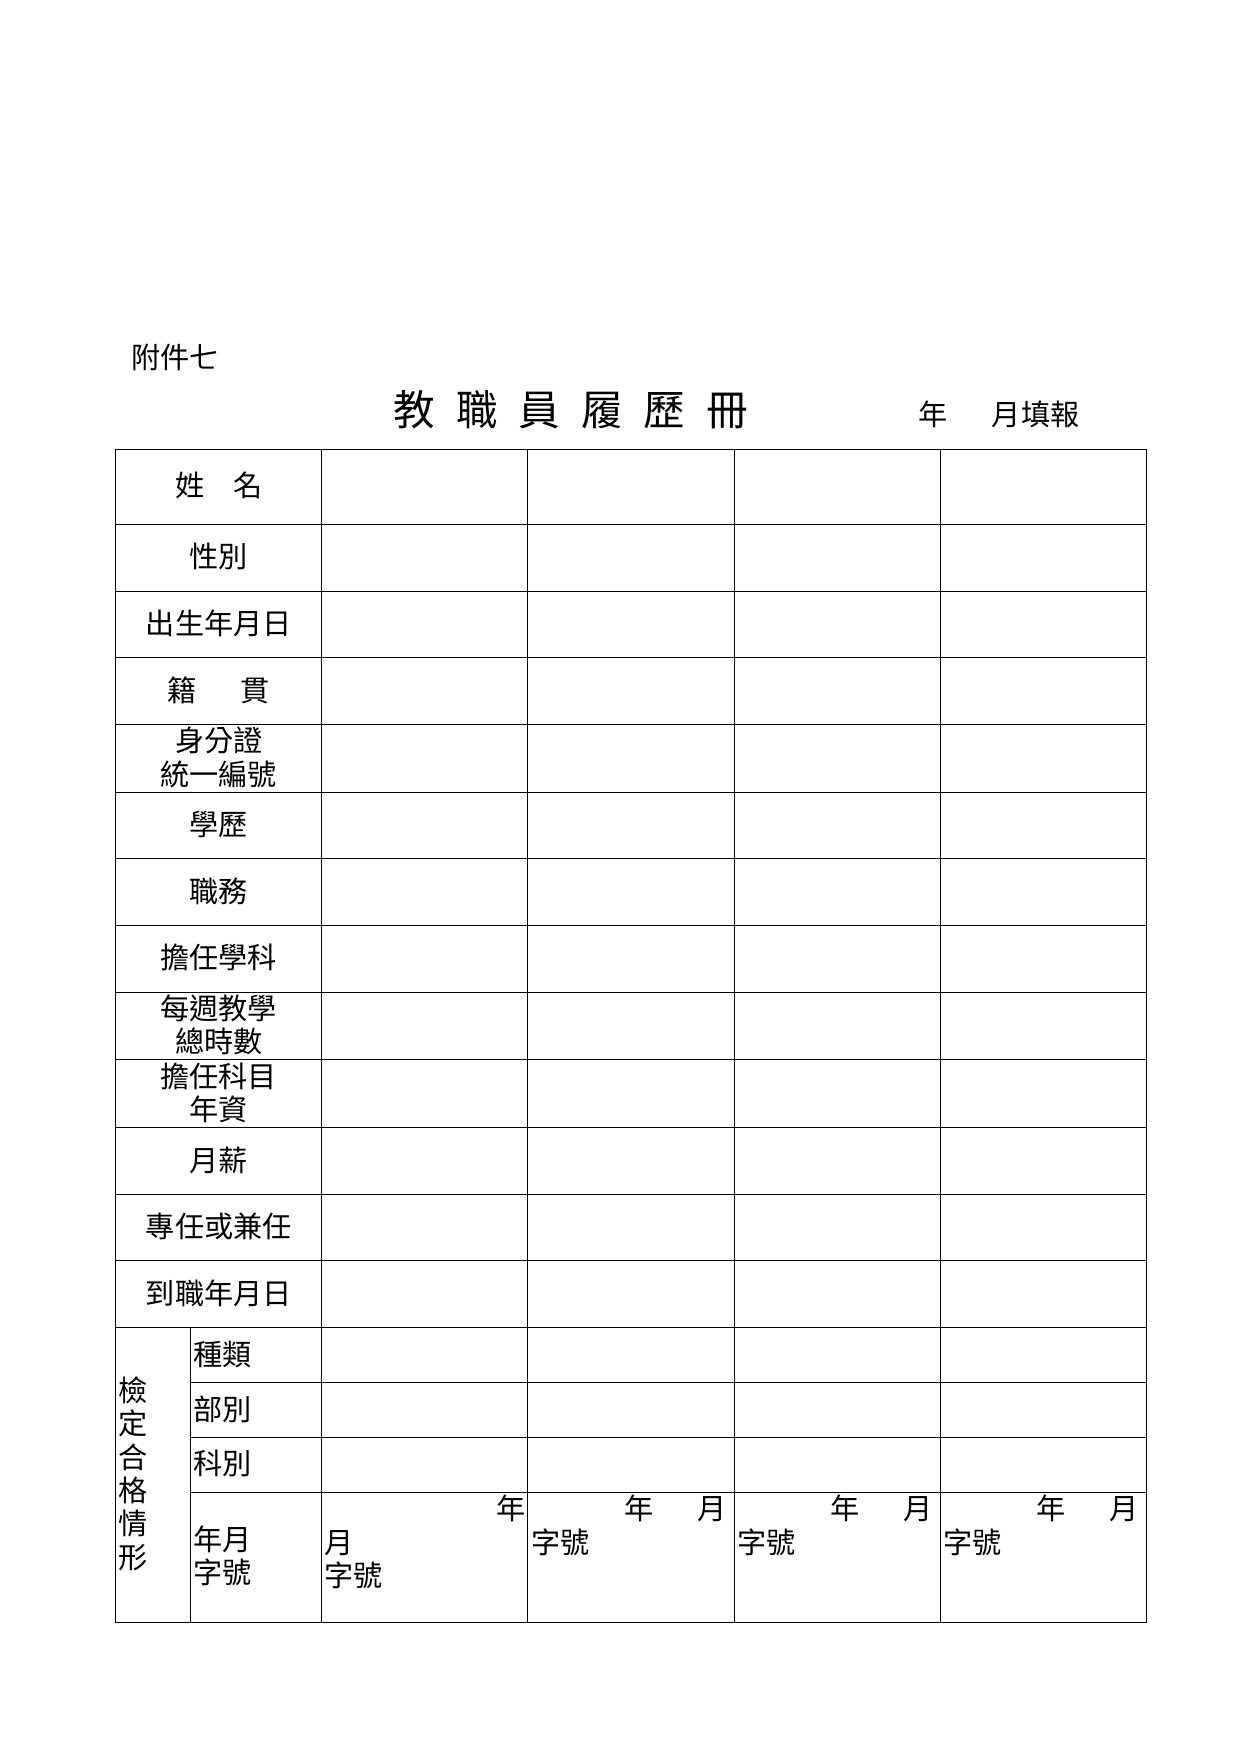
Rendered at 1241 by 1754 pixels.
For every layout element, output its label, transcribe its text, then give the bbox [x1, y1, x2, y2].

table_header [322, 450, 527, 524]
table_cell [941, 793, 1146, 858]
table_cell [735, 993, 940, 1059]
table_cell 年月 字號 [191, 1493, 321, 1622]
table_cell 到職年月日 [116, 1261, 321, 1327]
table_cell [528, 926, 734, 992]
table_cell 年 月 字號 [941, 1493, 1146, 1622]
table_cell 職務 [116, 859, 321, 925]
table_cell [528, 1128, 734, 1194]
table_cell [528, 658, 734, 724]
table_cell [528, 525, 734, 591]
table_cell [322, 592, 527, 657]
table_cell 月薪 [116, 1128, 321, 1194]
table_cell [735, 1438, 940, 1492]
table_cell [322, 658, 527, 724]
table_cell [941, 1438, 1146, 1492]
table_cell [528, 1195, 734, 1260]
table_cell [322, 1060, 527, 1127]
text 附件七 [131, 335, 1106, 377]
table_cell [735, 725, 940, 792]
table_cell [735, 859, 940, 925]
table_cell [528, 592, 734, 657]
table_cell 身分證 統一編號 [116, 725, 321, 792]
table_cell [322, 1261, 527, 1327]
table_cell [941, 993, 1146, 1059]
table_cell [528, 793, 734, 858]
table_cell [735, 525, 940, 591]
table_cell [322, 993, 527, 1059]
table_cell [528, 1383, 734, 1437]
table_cell 部別 [191, 1383, 321, 1437]
table_cell [322, 1128, 527, 1194]
table_header [941, 450, 1146, 524]
table_cell [735, 793, 940, 858]
table_cell [735, 1328, 940, 1382]
table_cell [941, 525, 1146, 591]
table_cell 年 月 字號 [735, 1493, 940, 1622]
table_cell [322, 1383, 527, 1437]
table_cell [941, 658, 1146, 724]
table_cell [528, 725, 734, 792]
table_cell [941, 859, 1146, 925]
table_cell [528, 1060, 734, 1127]
table_cell 擔任科目 年資 [116, 1060, 321, 1127]
table_cell [322, 793, 527, 858]
table_cell 年 月 字號 [322, 1493, 527, 1622]
table_cell [941, 1261, 1146, 1327]
table_cell [941, 592, 1146, 657]
table_cell 科別 [191, 1438, 321, 1492]
table_cell 每週教學 總時數 [116, 993, 321, 1059]
table_cell 年 月 字號 [528, 1493, 734, 1622]
table_cell [528, 1438, 734, 1492]
table_cell [735, 1383, 940, 1437]
table_cell 種類 [191, 1328, 321, 1382]
table_cell [322, 1438, 527, 1492]
table_cell [941, 926, 1146, 992]
table_cell [528, 1261, 734, 1327]
table_header [528, 450, 734, 524]
table_cell 檢 定 合 格 情 形 [116, 1328, 190, 1622]
table_cell [322, 1195, 527, 1260]
table_cell [322, 859, 527, 925]
table_cell [735, 1195, 940, 1260]
table_cell [735, 926, 940, 992]
table_cell 出生年月日 [116, 592, 321, 657]
table_cell [941, 1060, 1146, 1127]
table_cell 學歷 [116, 793, 321, 858]
table_cell 專任或兼任 [116, 1195, 321, 1260]
table_header [735, 450, 940, 524]
table_cell [735, 592, 940, 657]
table_cell [322, 725, 527, 792]
table_cell [735, 1128, 940, 1194]
table_cell [322, 926, 527, 992]
table_cell [941, 1383, 1146, 1437]
table_cell [941, 1195, 1146, 1260]
table_cell [941, 725, 1146, 792]
text 教 職 員 履 歷 冊 年 月填報 [131, 377, 1106, 437]
table_cell [322, 1328, 527, 1382]
table_cell [322, 525, 527, 591]
table_cell [735, 658, 940, 724]
table_cell [528, 993, 734, 1059]
table_cell [528, 859, 734, 925]
table_header 姓 名 [116, 450, 321, 524]
table_cell 擔任學科 [116, 926, 321, 992]
table_cell 性別 [116, 525, 321, 591]
table_cell 籍 貫 [116, 658, 321, 724]
table_cell [941, 1328, 1146, 1382]
table_cell [735, 1261, 940, 1327]
table_cell [735, 1060, 940, 1127]
table_cell [528, 1328, 734, 1382]
table_cell [941, 1128, 1146, 1194]
